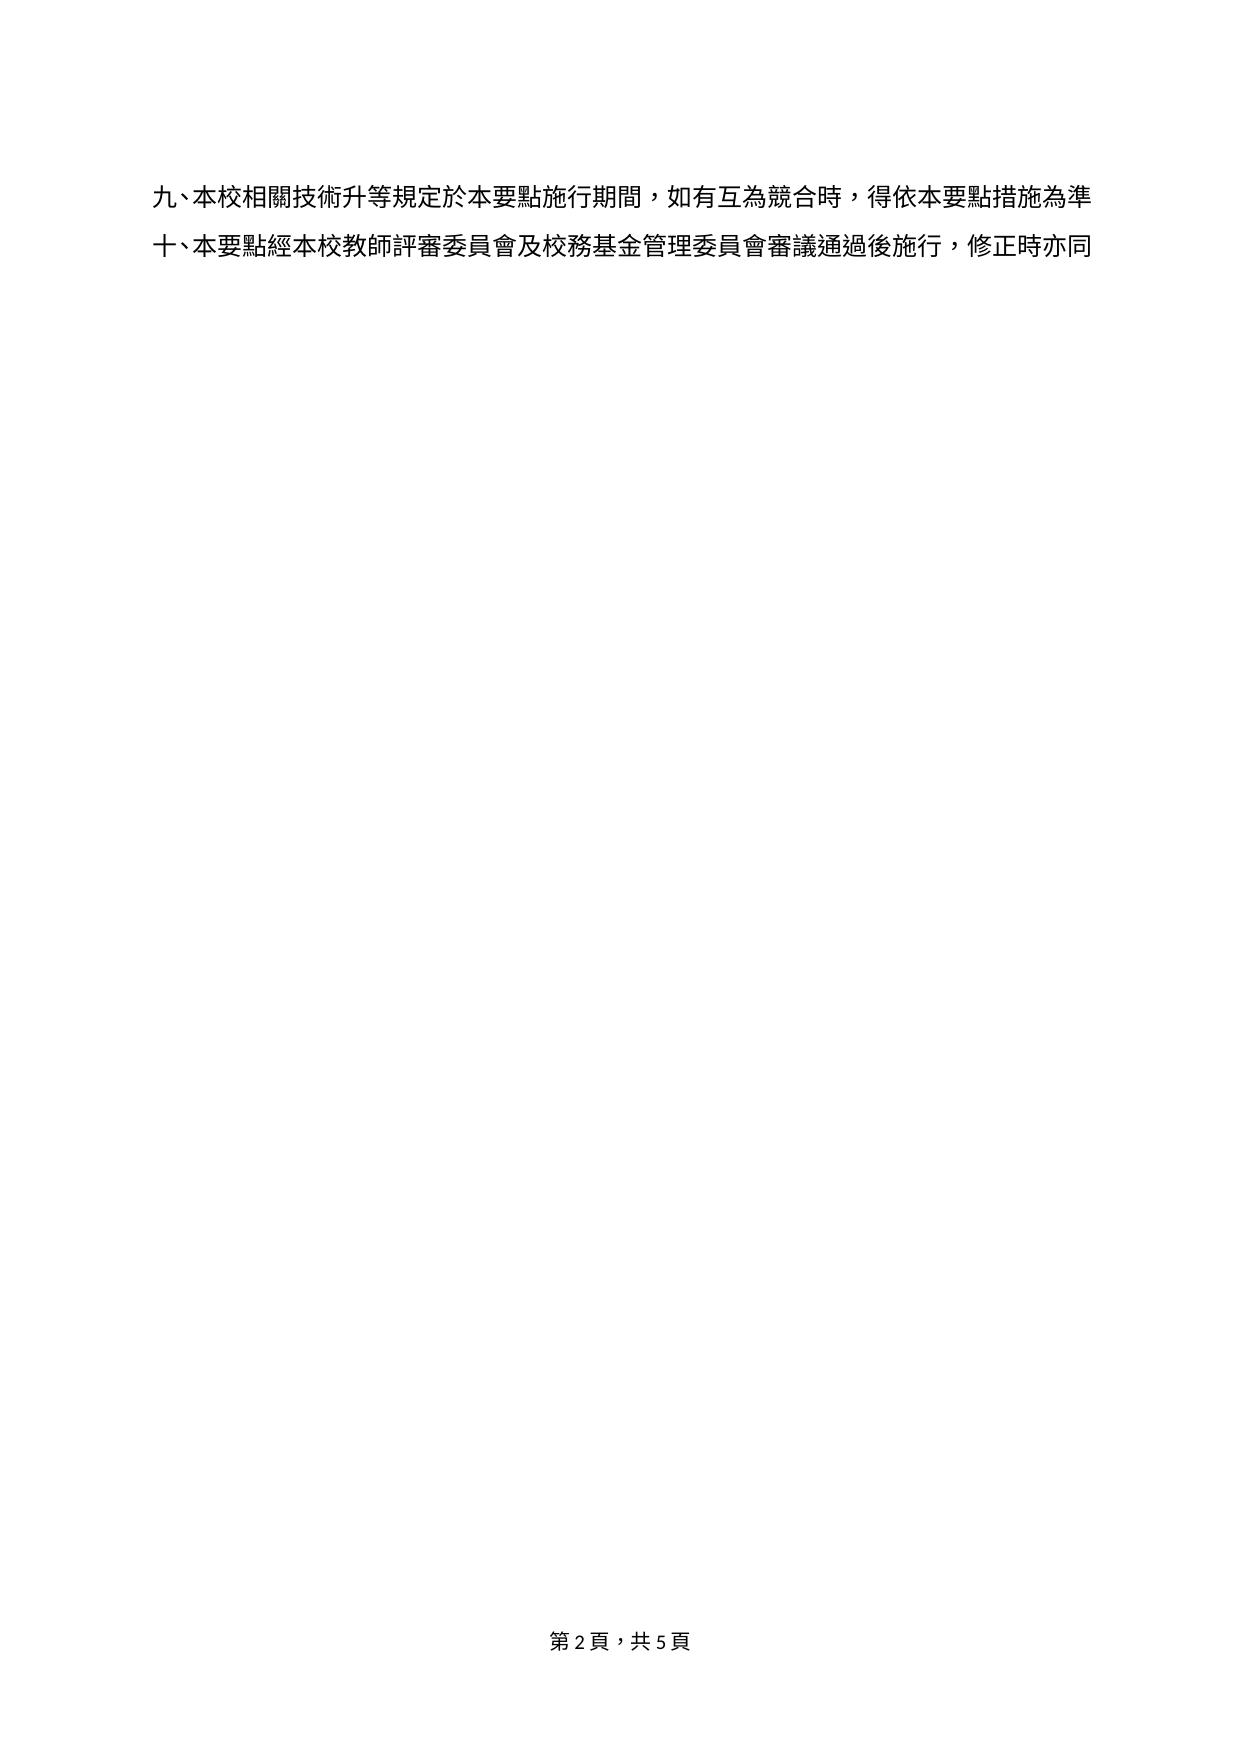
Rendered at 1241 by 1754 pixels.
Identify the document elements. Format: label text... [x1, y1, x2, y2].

text 十、本要點經本校教師評審委員會及校務基金管理委員會審議通過後施行，修正時亦同。 [152, 226, 1092, 262]
text 九、本校相關技術升等規定於本要點施行期間，如有互為競合時，得依本要點措施為準。 [152, 177, 1092, 213]
